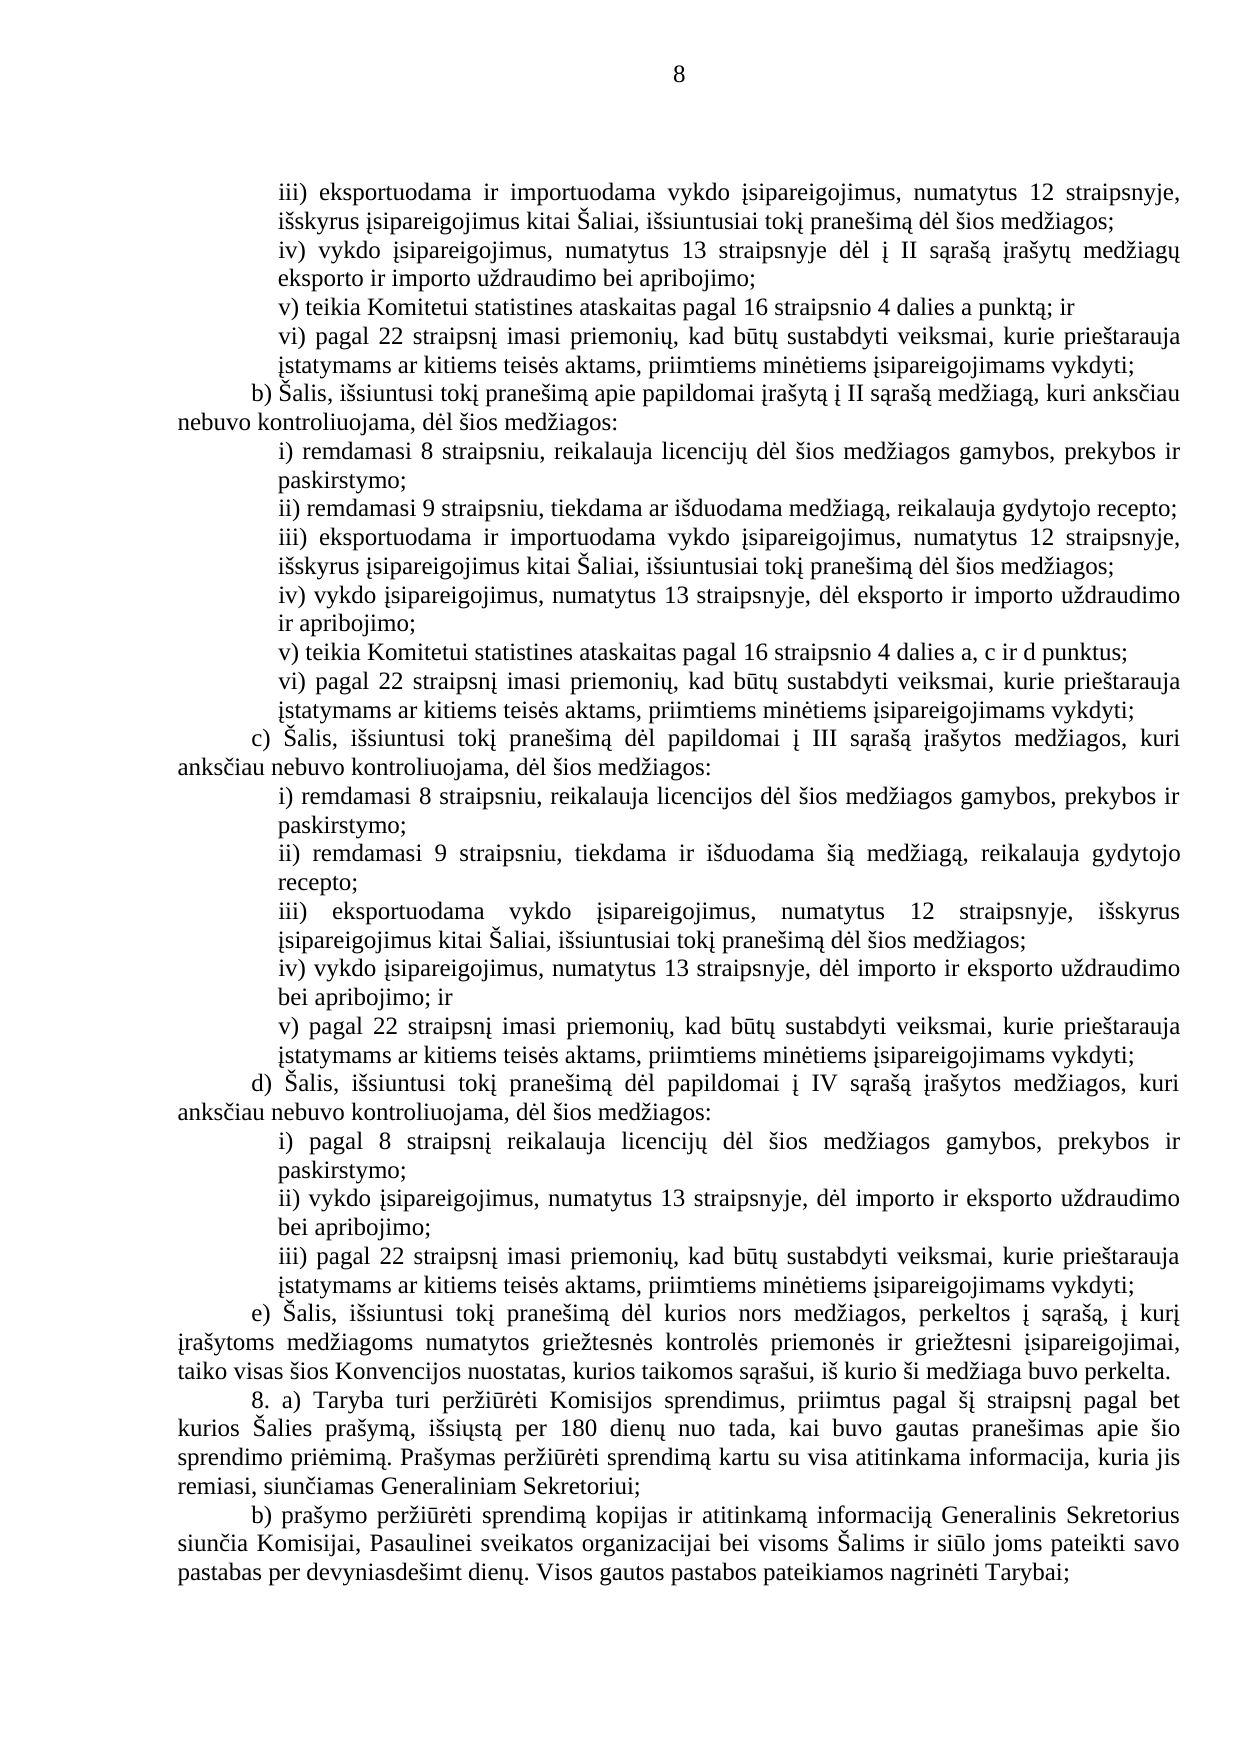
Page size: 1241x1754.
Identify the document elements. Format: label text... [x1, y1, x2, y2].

text i) remdamasi 8 straipsniu, reikalauja licencijos dėl šios medžiagos gamybos, prekybos ir paskirstymo; [278, 781, 1181, 838]
text v) teikia Komitetui statistines ataskaitas pagal 16 straipsnio 4 dalies a, c ir d punktus; [278, 637, 1181, 666]
text i) remdamasi 8 straipsniu, reikalauja licencijų dėl šios medžiagos gamybos, prekybos ir paskirstymo; [278, 436, 1181, 493]
text ii) vykdo įsipareigojimus, numatytus 13 straipsnyje, dėl importo ir eksporto uždraudimo bei apribojimo; [278, 1183, 1181, 1241]
text d) Šalis, išsiuntusi tokį pranešimą dėl papildomai į IV sąrašą įrašytos medžiagos, kuri anksčiau nebuvo kontroliuojama, dėl šios medžiagos: [177, 1068, 1181, 1126]
text iv) vykdo įsipareigojimus, numatytus 13 straipsnyje dėl į II sąrašą įrašytų medžiagų eksporto ir importo uždraudimo bei apribojimo; [278, 235, 1181, 292]
text c) Šalis, išsiuntusi tokį pranešimą dėl papildomai į III sąrašą įrašytos medžiagos, kuri anksčiau nebuvo kontroliuojama, dėl šios medžiagos: [177, 723, 1181, 781]
text iii) eksportuodama vykdo įsipareigojimus, numatytus 12 straipsnyje, išskyrus įsipareigojimus kitai Šaliai, išsiuntusiai tokį pranešimą dėl šios medžiagos; [278, 896, 1181, 953]
text iii) pagal 22 straipsnį imasi priemonių, kad būtų sustabdyti veiksmai, kurie prieštarauja įstatymams ar kitiems teisės aktams, priimtiems minėtiems įsipareigojimams vykdyti; [278, 1241, 1181, 1298]
text iv) vykdo įsipareigojimus, numatytus 13 straipsnyje, dėl importo ir eksporto uždraudimo bei apribojimo; ir [278, 953, 1181, 1011]
text v) pagal 22 straipsnį imasi priemonių, kad būtų sustabdyti veiksmai, kurie prieštarauja įstatymams ar kitiems teisės aktams, priimtiems minėtiems įsipareigojimams vykdyti; [278, 1011, 1181, 1068]
text ii) remdamasi 9 straipsniu, tiekdama ir išduodama šią medžiagą, reikalauja gydytojo recepto; [278, 838, 1181, 896]
text i) pagal 8 straipsnį reikalauja licencijų dėl šios medžiagos gamybos, prekybos ir paskirstymo; [278, 1126, 1181, 1183]
text iv) vykdo įsipareigojimus, numatytus 13 straipsnyje, dėl eksporto ir importo uždraudimo ir apribojimo; [278, 580, 1181, 637]
text ii) remdamasi 9 straipsniu, tiekdama ar išduodama medžiagą, reikalauja gydytojo recepto; [278, 493, 1181, 522]
text vi) pagal 22 straipsnį imasi priemonių, kad būtų sustabdyti veiksmai, kurie prieštarauja įstatymams ar kitiems teisės aktams, priimtiems minėtiems įsipareigojimams vykdyti; [278, 321, 1181, 378]
text iii) eksportuodama ir importuodama vykdo įsipareigojimus, numatytus 12 straipsnyje, išskyrus įsipareigojimus kitai Šaliai, išsiuntusiai tokį pranešimą dėl šios medžiagos; [278, 177, 1181, 235]
text e) Šalis, išsiuntusi tokį pranešimą dėl kurios nors medžiagos, perkeltos į sąrašą, į kurį įrašytoms medžiagoms numatytos griežtesnės kontrolės priemonės ir griežtesni įsipareigojimai, taiko visas šios Konvencijos nuostatas, kurios taikomos sąrašui, iš kurio ši medžiaga buvo perkelta. [177, 1298, 1181, 1385]
text iii) eksportuodama ir importuodama vykdo įsipareigojimus, numatytus 12 straipsnyje, išskyrus įsipareigojimus kitai Šaliai, išsiuntusiai tokį pranešimą dėl šios medžiagos; [278, 522, 1181, 580]
text vi) pagal 22 straipsnį imasi priemonių, kad būtų sustabdyti veiksmai, kurie prieštarauja įstatymams ar kitiems teisės aktams, priimtiems minėtiems įsipareigojimams vykdyti; [278, 666, 1181, 723]
text 8. a) Taryba turi peržiūrėti Komisijos sprendimus, priimtus pagal šį straipsnį pagal bet kurios Šalies prašymą, išsiųstą per 180 dienų nuo tada, kai buvo gautas pranešimas apie šio sprendimo priėmimą. Prašymas peržiūrėti sprendimą kartu su visa atitinkama informacija, kuria jis remiasi, siunčiamas Generaliniam Sekretoriui; [177, 1385, 1181, 1500]
text b) prašymo peržiūrėti sprendimą kopijas ir atitinkamą informaciją Generalinis Sekretorius siunčia Komisijai, Pasaulinei sveikatos organizacijai bei visoms Šalims ir siūlo joms pateikti savo pastabas per devyniasdešimt dienų. Visos gautos pastabos pateikiamos nagrinėti Tarybai; [177, 1500, 1181, 1586]
text b) Šalis, išsiuntusi tokį pranešimą apie papildomai įrašytą į II sąrašą medžiagą, kuri anksčiau nebuvo kontroliuojama, dėl šios medžiagos: [177, 378, 1181, 436]
text v) teikia Komitetui statistines ataskaitas pagal 16 straipsnio 4 dalies a punktą; ir [278, 292, 1181, 321]
